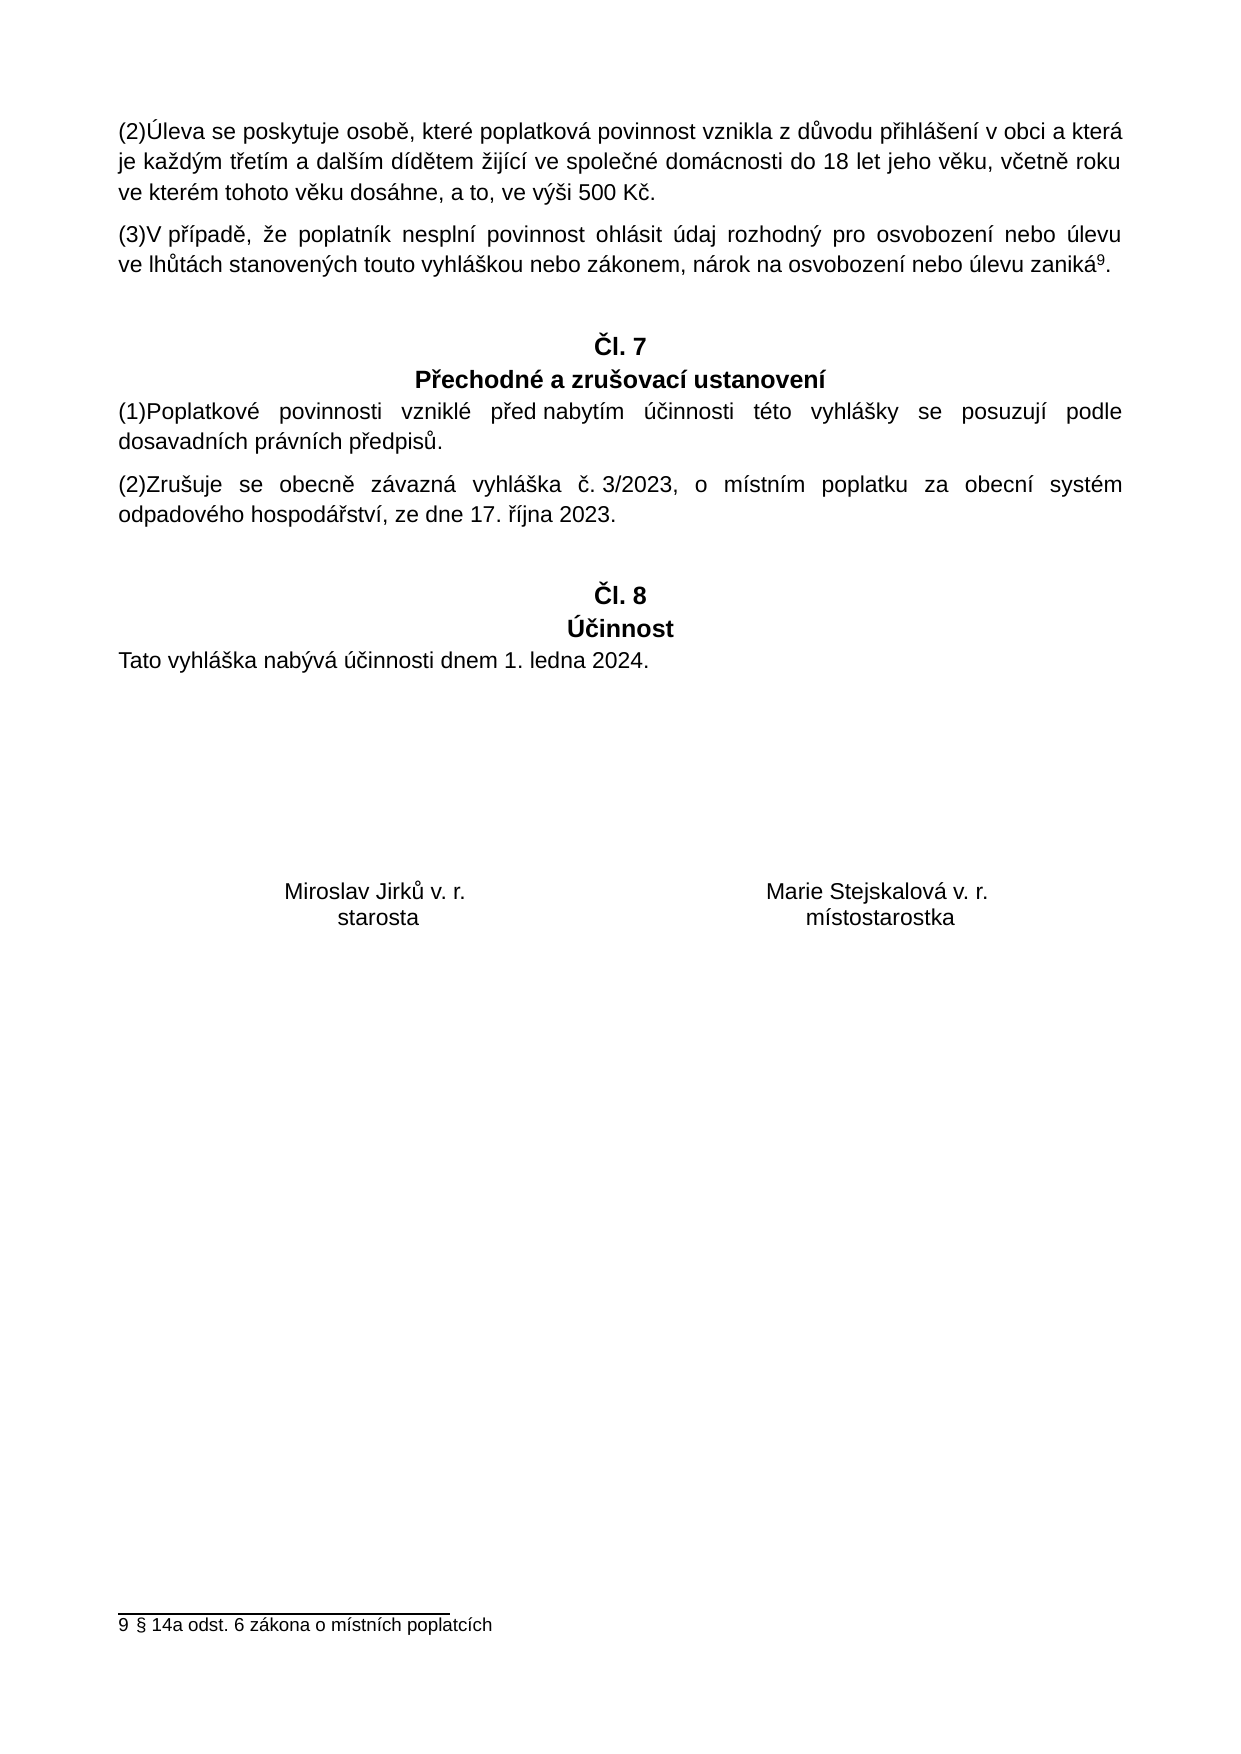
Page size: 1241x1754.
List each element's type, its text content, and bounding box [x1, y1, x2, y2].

table_header Miroslav Jirků v. r. starosta [124, 818, 626, 936]
list Zrušuje se obecně závazná vyhláška č. 3/2023, o místním poplatku za obecní systém odpadového hospodářství, ze dne 17. října 2023. [118, 471, 1122, 527]
list § 14a odst. 6 zákona o místních poplatcích [118, 1614, 1122, 1635]
subtitle Čl. 7 Přechodné a zrušovací ustanovení [118, 332, 1122, 393]
text Tato vyhláška nabývá účinnosti dnem 1. ledna 2024. [118, 647, 1122, 673]
list Úleva se poskytuje osobě, které poplatková povinnost vznikla z důvodu přihlášení v obci a která je každým třetím a dalším dídětem žijící ve společné domácnosti do 18 let jeho věku, včetně roku ve kterém tohoto věku dosáhne, a to, ve výši 500 Kč. [118, 118, 1122, 205]
table_cell [124, 936, 626, 1054]
list V případě, že poplatník nesplní povinnost ohlásit údaj rozhodný pro osvobození nebo úlevu ve lhůtách stanovených touto vyhláškou nebo zákonem, nárok na osvobození nebo úlevu zaniká. [118, 221, 1122, 278]
table_cell [626, 936, 1128, 1054]
list Poplatkové povinnosti vzniklé před nabytím účinnosti této vyhlášky se posuzují podle dosavadních právních předpisů. [118, 398, 1122, 454]
subtitle Čl. 8 Účinnost [118, 581, 1122, 643]
table_header Marie Stejskalová v. r. místostarostka [626, 818, 1128, 936]
